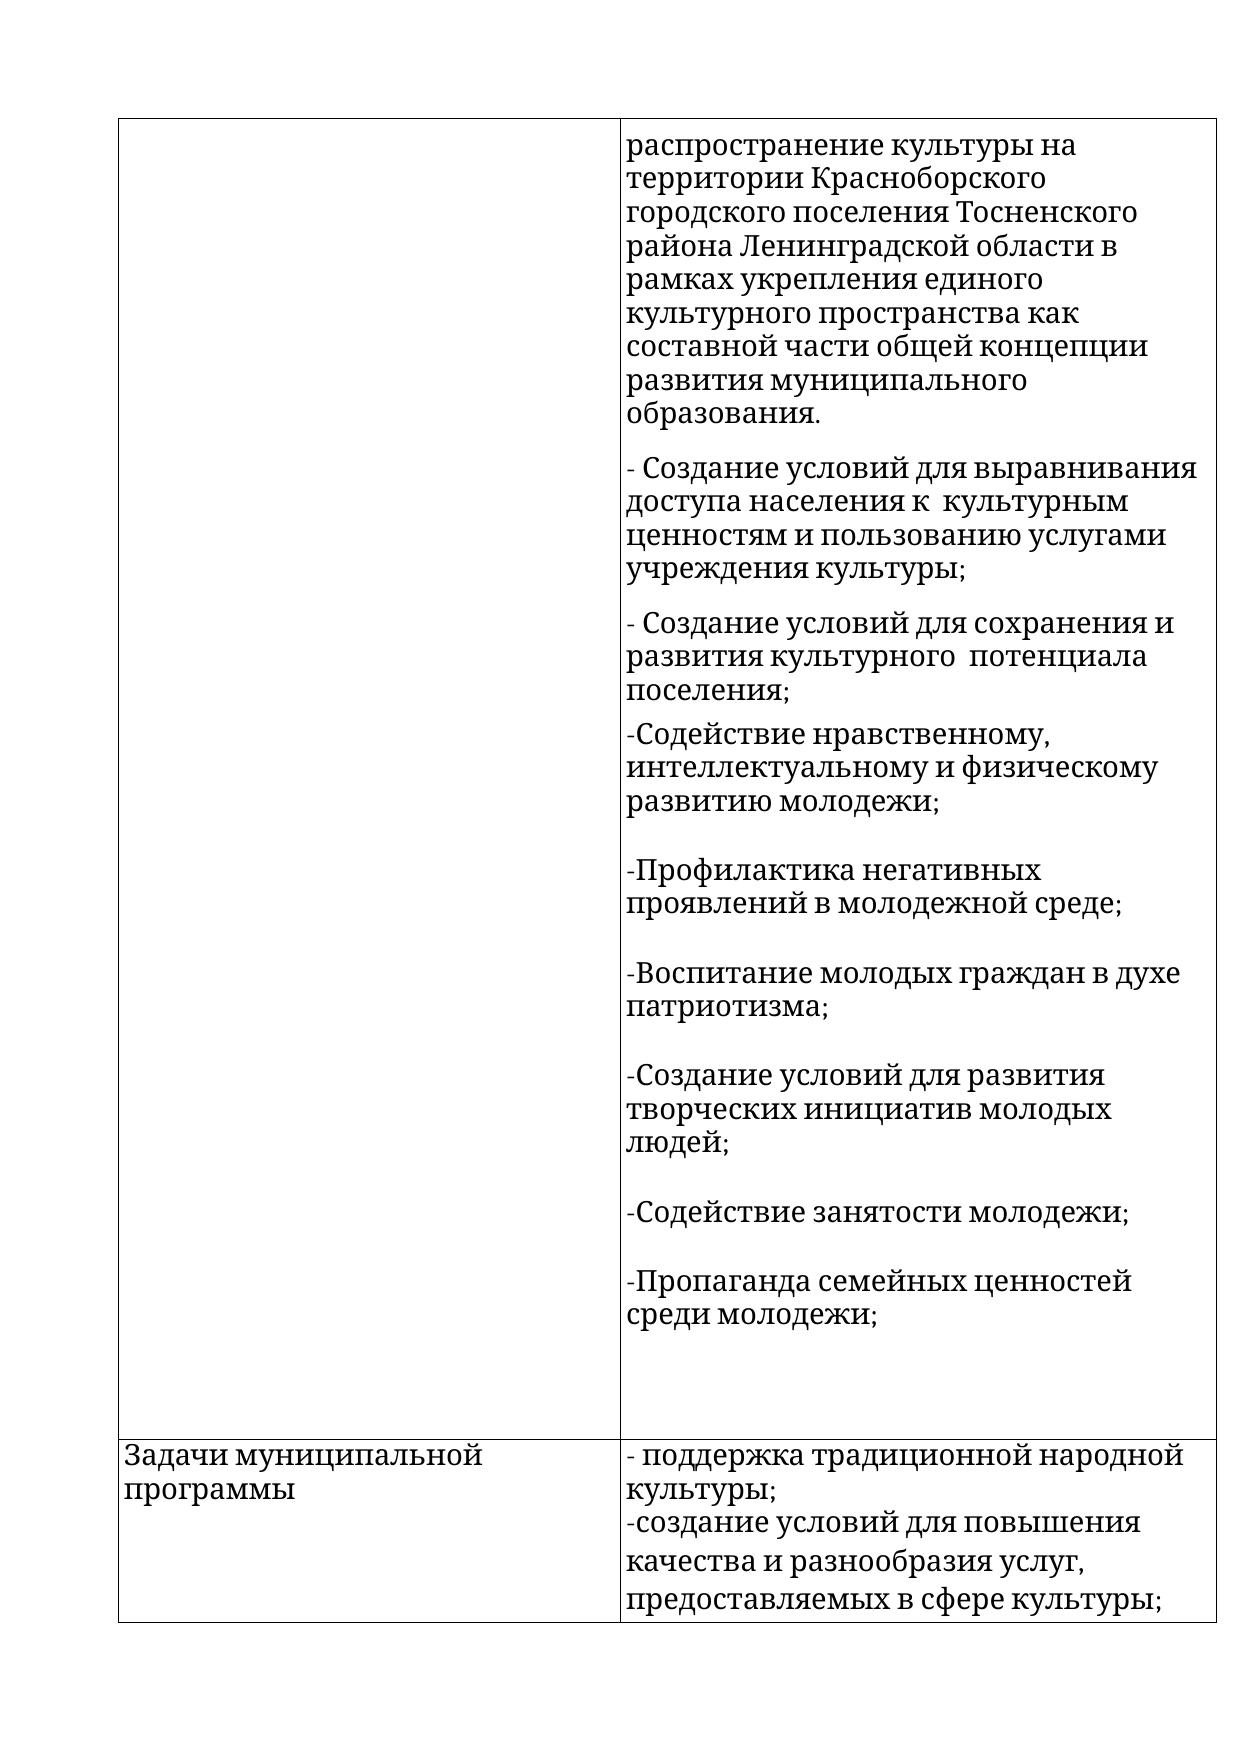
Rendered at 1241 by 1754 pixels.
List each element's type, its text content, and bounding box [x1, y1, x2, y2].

table_cell [119, 119, 620, 1439]
table_cell распространение культуры на территории Красноборского городского поселения Тосненского района Ленинградской области в рамках укрепления единого культурного пространства как составной части общей концепции развития муниципального образования. - Создание условий для выравнивания доступа населения к культурным ценностям и пользованию услугами учреждения культуры; - Создание условий для сохранения и развития культурного потенциала поселения; -Содействие нравственному, интеллектуальному и физическому развитию молодежи; -Профилактика негативных проявлений в молодежной среде; -Воспитание молодых граждан в духе патриотизма; -Создание условий для развития творческих инициатив молодых людей; -Содействие занятости молодежи; -Пропаганда семейных ценностей среди молодежи; [621, 119, 1216, 1439]
table_cell Задачи муниципальной программы [119, 1440, 620, 1621]
table_cell - поддержка традиционной народной культуры; -создание условий для повышения качества и разнообразия услуг, предоставляемых в сфере культуры; [621, 1440, 1216, 1621]
